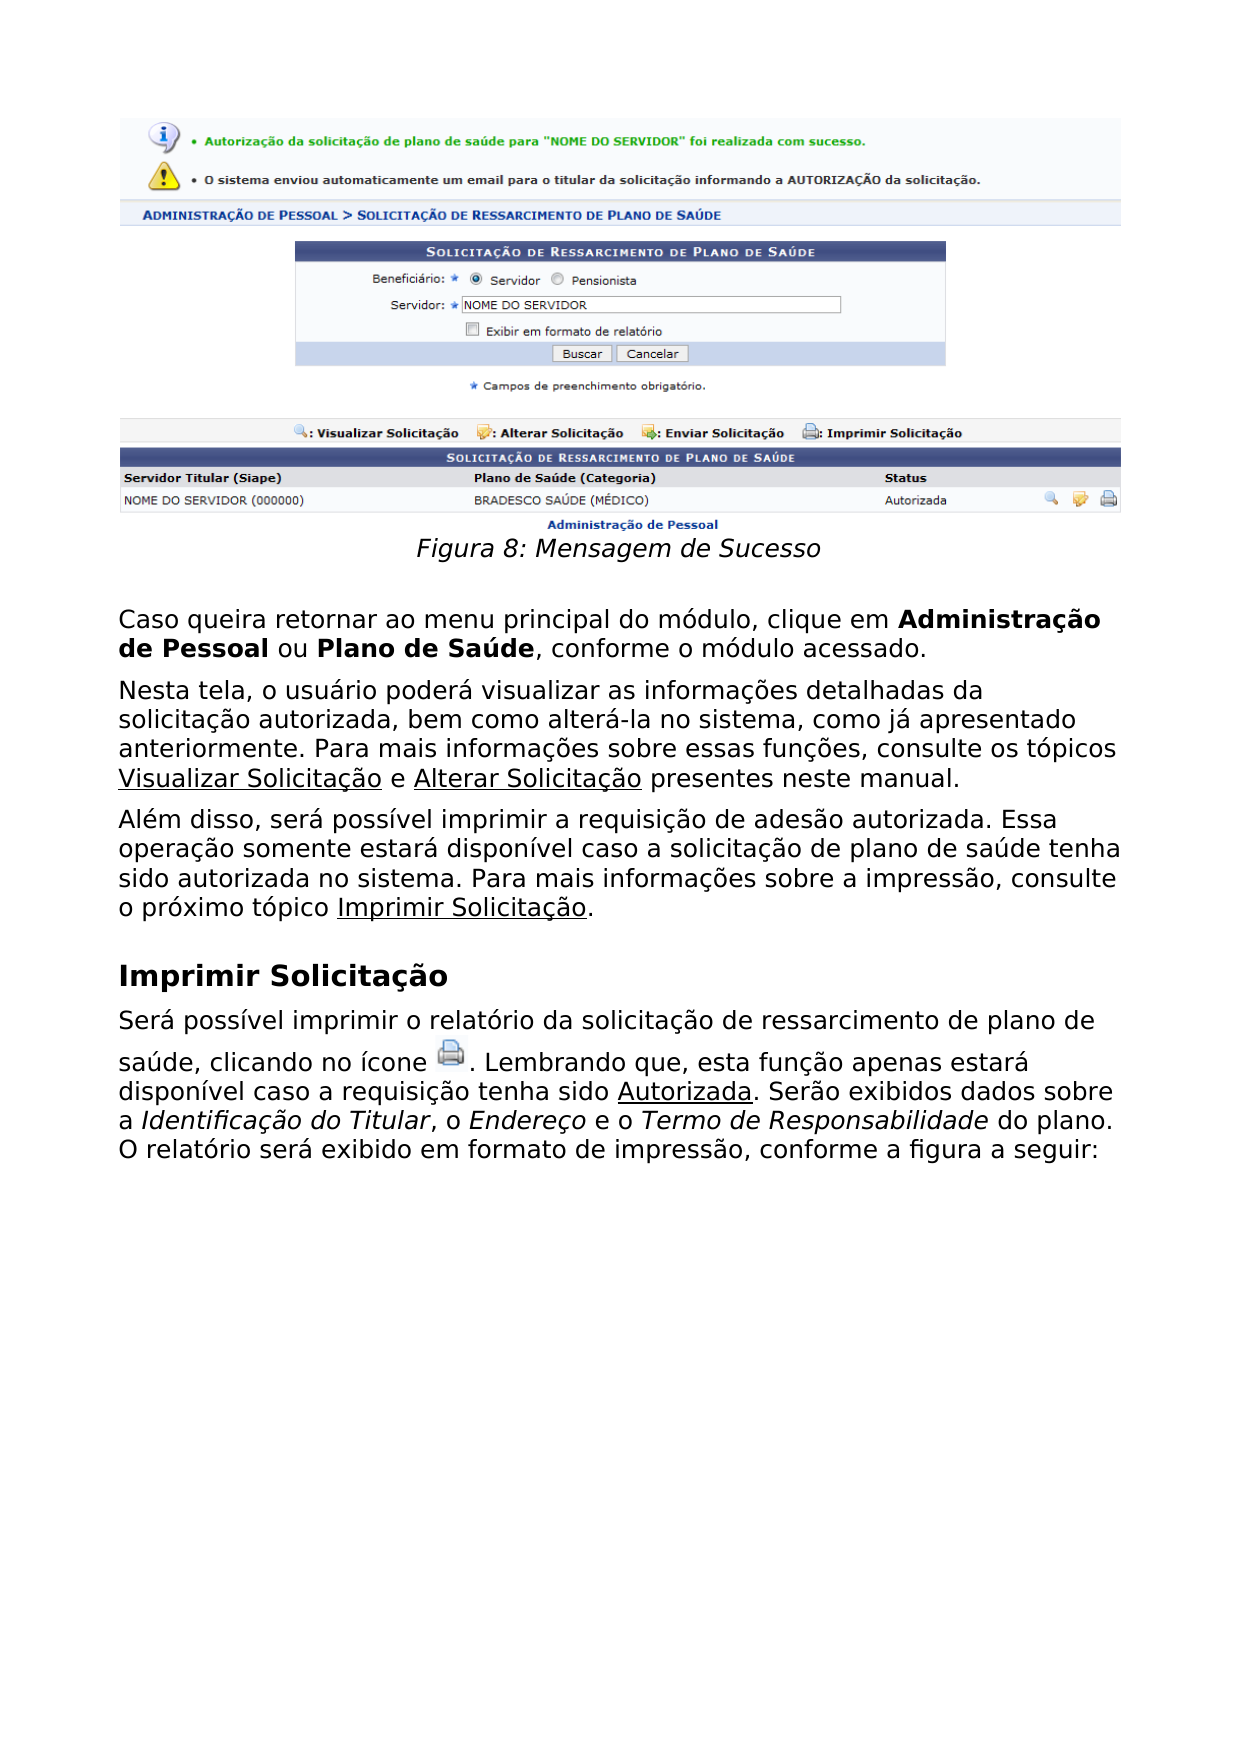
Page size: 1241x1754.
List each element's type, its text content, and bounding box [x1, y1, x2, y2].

picture [118, 118, 1123, 535]
text Além disso, será possível imprimir a requisição de adesão autorizada. Essa operação somente estará disponível caso a solicitação de plano de saúde tenha sido autorizada no sistema. Para mais informações sobre a impressão, consulte o próximo tópico Imprimir Solicitação. [118, 806, 1122, 922]
picture [435, 1035, 469, 1072]
text Nesta tela, o usuário poderá visualizar as informações detalhadas da solicitação autorizada, bem como alterá-la no sistema, como já apresentado anteriormente. Para mais informações sobre essas funções, consulte os tópicos Visualizar Solicitação e Alterar Solicitação presentes neste manual. [118, 676, 1122, 793]
text Figura 8: Mensagem de Sucesso [118, 535, 1122, 564]
text Caso queira retornar ao menu principal do módulo, clique em Administração de Pessoal ou Plano de Saúde, conforme o módulo acessado. [118, 606, 1122, 664]
text Será possível imprimir o relatório da solicitação de ressarcimento de plano de saúde, clicando no ícone . Lembrando que, esta função apenas estará disponível caso a requisição tenha sido Autorizada. Serão exibidos dados sobre a Identificação do Titular, o Endereço e o Termo de Responsabilidade do plano. O relatório será exibido em formato de impressão, conforme a figura a seguir: [118, 1006, 1122, 1165]
subtitle Imprimir Solicitação [118, 960, 1122, 994]
